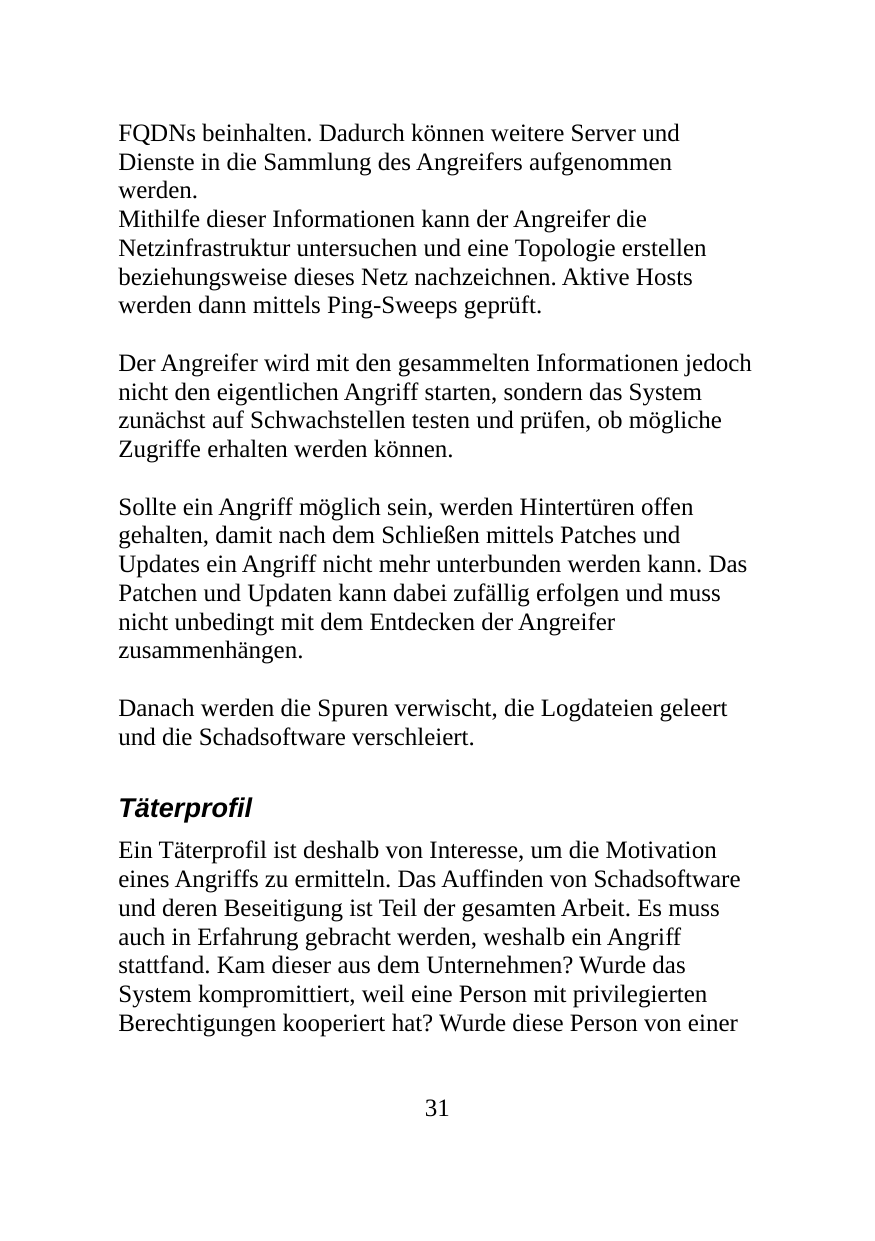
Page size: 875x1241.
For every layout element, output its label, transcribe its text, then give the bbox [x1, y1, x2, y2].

text Sollte ein Angriff möglich sein, werden Hintertüren offen gehalten, damit nach dem Schließen mittels Patches und Updates ein Angriff nicht mehr unterbunden werden kann. Das Patchen und Updaten kann dabei zufällig erfolgen und muss nicht unbedingt mit dem Entdecken der Angreifer zusammenhängen. [118, 492, 756, 664]
subtitle Täterprofil [118, 792, 756, 823]
text Mithilfe dieser Informationen kann der Angreifer die Netzinfrastruktur untersuchen und eine Topologie erstellen beziehungsweise dieses Netz nachzeichnen. Aktive Hosts werden dann mittels Ping-Sweeps geprüft. [118, 204, 756, 319]
text Der Angreifer wird mit den gesammelten Informationen jedoch nicht den eigentlichen Angriff starten, sondern das System zunächst auf Schwachstellen testen und prüfen, ob mögliche Zugriffe erhalten werden können. [118, 348, 756, 463]
text Ein Täterprofil ist deshalb von Interesse, um die Motivation eines Angriffs zu ermitteln. Das Auffinden von Schadsoftware und deren Beseitigung ist Teil der gesamten Arbeit. Es muss auch in Erfahrung gebracht werden, weshalb ein Angriff stattfand. Kam dieser aus dem Unternehmen? Wurde das System kompromittiert, weil eine Person mit privilegierten Berechtigungen kooperiert hat? Wurde diese Person von einer [118, 836, 756, 1037]
text FQDNs beinhalten. Dadurch können weitere Server und Dienste in die Sammlung des Angreifers aufgenommen werden. [118, 118, 756, 204]
text Danach werden die Spuren verwischt, die Logdateien geleert und die Schadsoftware verschleiert. [118, 693, 756, 751]
